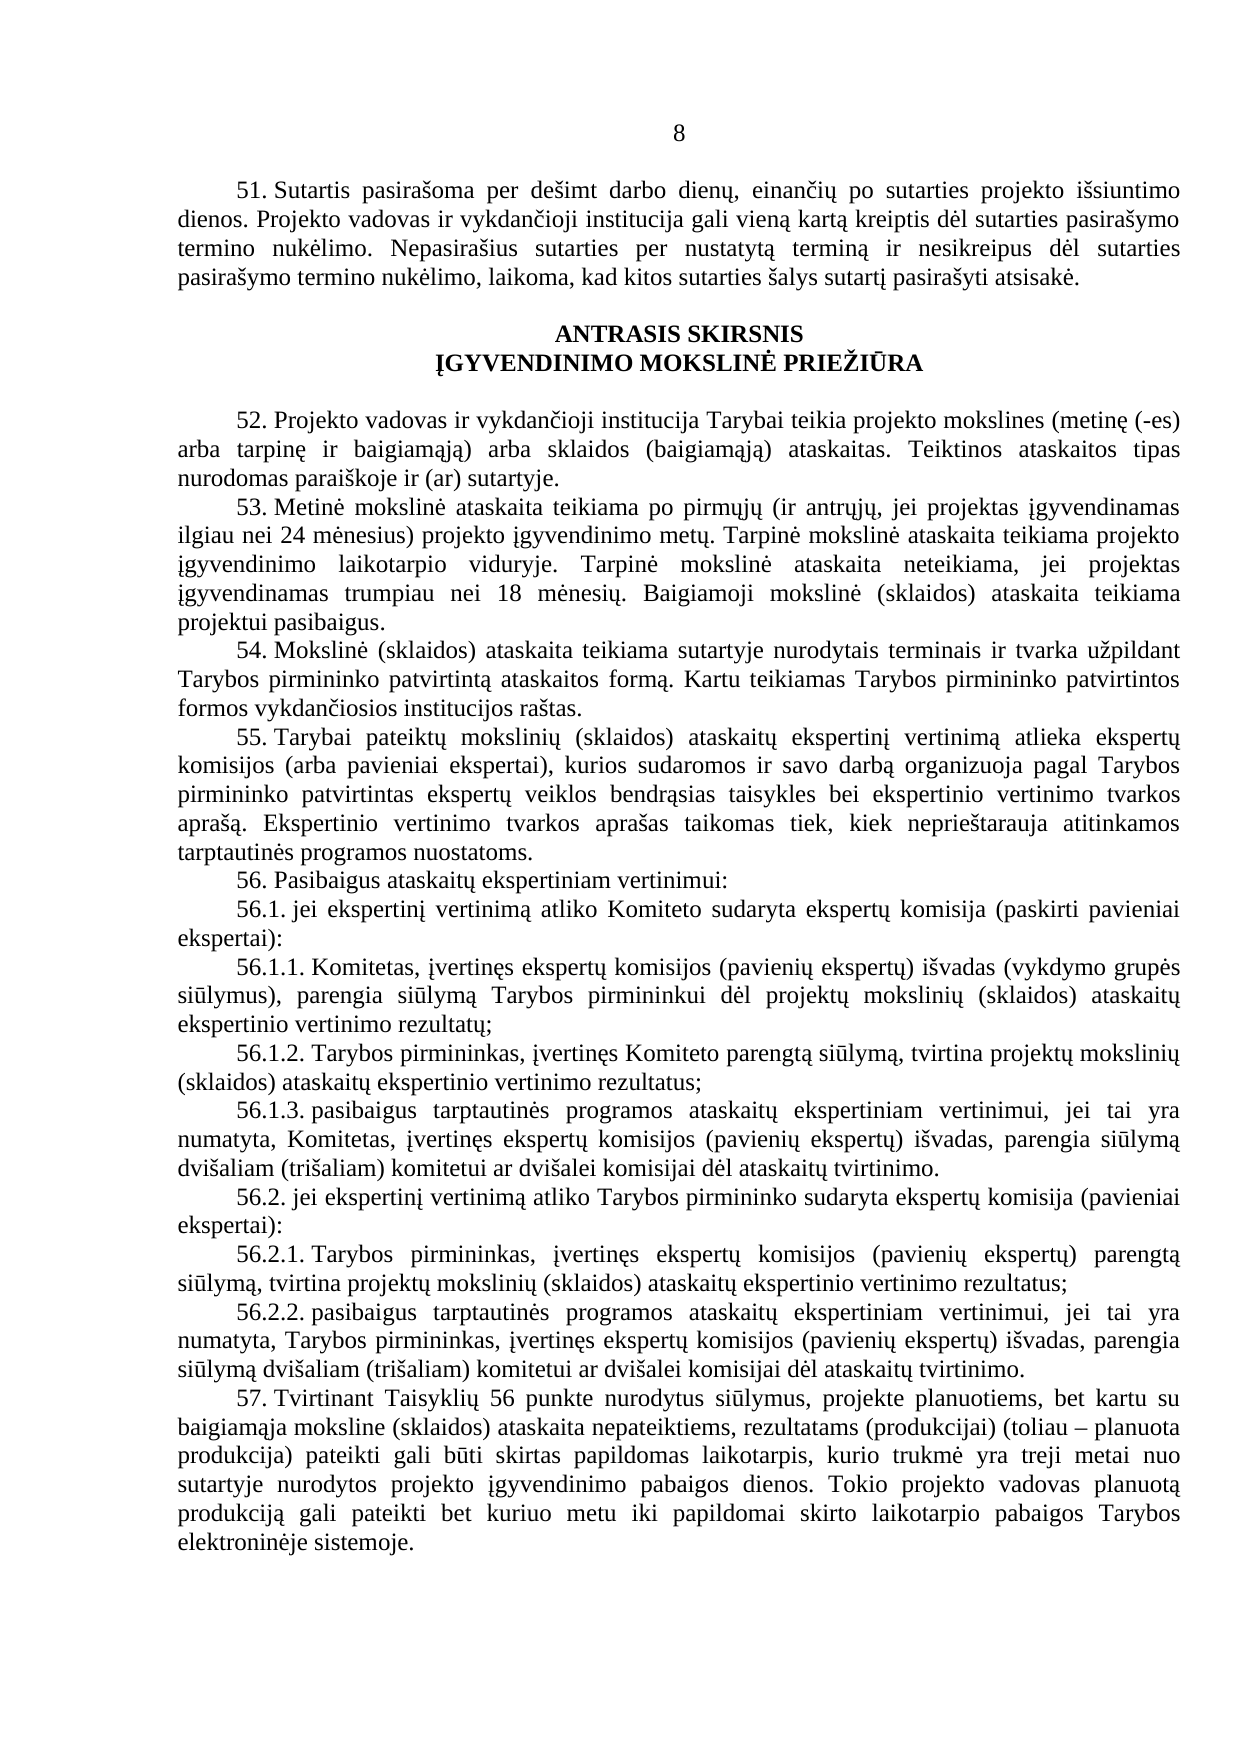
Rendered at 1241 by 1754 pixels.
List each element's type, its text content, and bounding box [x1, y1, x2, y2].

text 56.2.2. pasibaigus tarptautinės programos ataskaitų ekspertiniam vertinimui, jei tai yra numatyta, Tarybos pirmininkas, įvertinęs ekspertų komisijos (pavienių ekspertų) išvadas, parengia siūlymą dvišaliam (trišaliam) komitetui ar dvišalei komisijai dėl ataskaitų tvirtinimo. [177, 1297, 1181, 1383]
text 57. Tvirtinant Taisyklių 56 punkte nurodytus siūlymus, projekte planuotiems, bet kartu su baigiamąja moksline (sklaidos) ataskaita nepateiktiems, rezultatams (produkcijai) (toliau – planuota produkcija) pateikti gali būti skirtas papildomas laikotarpis, kurio trukmė yra treji metai nuo sutartyje nurodytos projekto įgyvendinimo pabaigos dienos. Tokio projekto vadovas planuotą produkciją gali pateikti bet kuriuo metu iki papildomai skirto laikotarpio pabaigos Tarybos elektroninėje sistemoje. [177, 1383, 1181, 1556]
text 56.2. jei ekspertinį vertinimą atliko Tarybos pirmininko sudaryta ekspertų komisija (pavieniai ekspertai): [177, 1182, 1181, 1239]
text 56.1.1. Komitetas, įvertinęs ekspertų komisijos (pavienių ekspertų) išvadas (vykdymo grupės siūlymus), parengia siūlymą Tarybos pirmininkui dėl projektų mokslinių (sklaidos) ataskaitų ekspertinio vertinimo rezultatų; [177, 952, 1181, 1038]
text 56.2.1. Tarybos pirmininkas, įvertinęs ekspertų komisijos (pavienių ekspertų) parengtą siūlymą, tvirtina projektų mokslinių (sklaidos) ataskaitų ekspertinio vertinimo rezultatus; [177, 1239, 1181, 1297]
text ANTRASIS SKIRSNIS [177, 319, 1181, 348]
text 53. Metinė mokslinė ataskaita teikiama po pirmųjų (ir antrųjų, jei projektas įgyvendinamas ilgiau nei 24 mėnesius) projekto įgyvendinimo metų. Tarpinė mokslinė ataskaita teikiama projekto įgyvendinimo laikotarpio viduryje. Tarpinė mokslinė ataskaita neteikiama, jei projektas įgyvendinamas trumpiau nei 18 mėnesių. Baigiamoji mokslinė (sklaidos) ataskaita teikiama projektui pasibaigus. [177, 492, 1181, 636]
text 55. Tarybai pateiktų mokslinių (sklaidos) ataskaitų ekspertinį vertinimą atlieka ekspertų komisijos (arba pavieniai ekspertai), kurios sudaromos ir savo darbą organizuoja pagal Tarybos pirmininko patvirtintas ekspertų veiklos bendrąsias taisykles bei ekspertinio vertinimo tvarkos aprašą. Ekspertinio vertinimo tvarkos aprašas taikomas tiek, kiek neprieštarauja atitinkamos tarptautinės programos nuostatoms. [177, 722, 1181, 866]
text ĮGYVENDINIMO MOKSLINĖ PRIEŽIŪRA [177, 348, 1181, 377]
text 56. Pasibaigus ataskaitų ekspertiniam vertinimui: [177, 866, 1181, 894]
text 56.1.2. Tarybos pirmininkas, įvertinęs Komiteto parengtą siūlymą, tvirtina projektų mokslinių (sklaidos) ataskaitų ekspertinio vertinimo rezultatus; [177, 1038, 1181, 1096]
text 56.1. jei ekspertinį vertinimą atliko Komiteto sudaryta ekspertų komisija (paskirti pavieniai ekspertai): [177, 894, 1181, 952]
text 52. Projekto vadovas ir vykdančioji institucija Tarybai teikia projekto mokslines (metinę (-es) arba tarpinę ir baigiamąją) arba sklaidos (baigiamąją) ataskaitas. Teiktinos ataskaitos tipas nurodomas paraiškoje ir (ar) sutartyje. [177, 406, 1181, 492]
text 56.1.3. pasibaigus tarptautinės programos ataskaitų ekspertiniam vertinimui, jei tai yra numatyta, Komitetas, įvertinęs ekspertų komisijos (pavienių ekspertų) išvadas, parengia siūlymą dvišaliam (trišaliam) komitetui ar dvišalei komisijai dėl ataskaitų tvirtinimo. [177, 1096, 1181, 1182]
text 54. Mokslinė (sklaidos) ataskaita teikiama sutartyje nurodytais terminais ir tvarka užpildant Tarybos pirmininko patvirtintą ataskaitos formą. Kartu teikiamas Tarybos pirmininko patvirtintos formos vykdančiosios institucijos raštas. [177, 636, 1181, 722]
text 51. Sutartis pasirašoma per dešimt darbo dienų, einančių po sutarties projekto išsiuntimo dienos. Projekto vadovas ir vykdančioji institucija gali vieną kartą kreiptis dėl sutarties pasirašymo termino nukėlimo. Nepasirašius sutarties per nustatytą terminą ir nesikreipus dėl sutarties pasirašymo termino nukėlimo, laikoma, kad kitos sutarties šalys sutartį pasirašyti atsisakė. [177, 176, 1181, 291]
